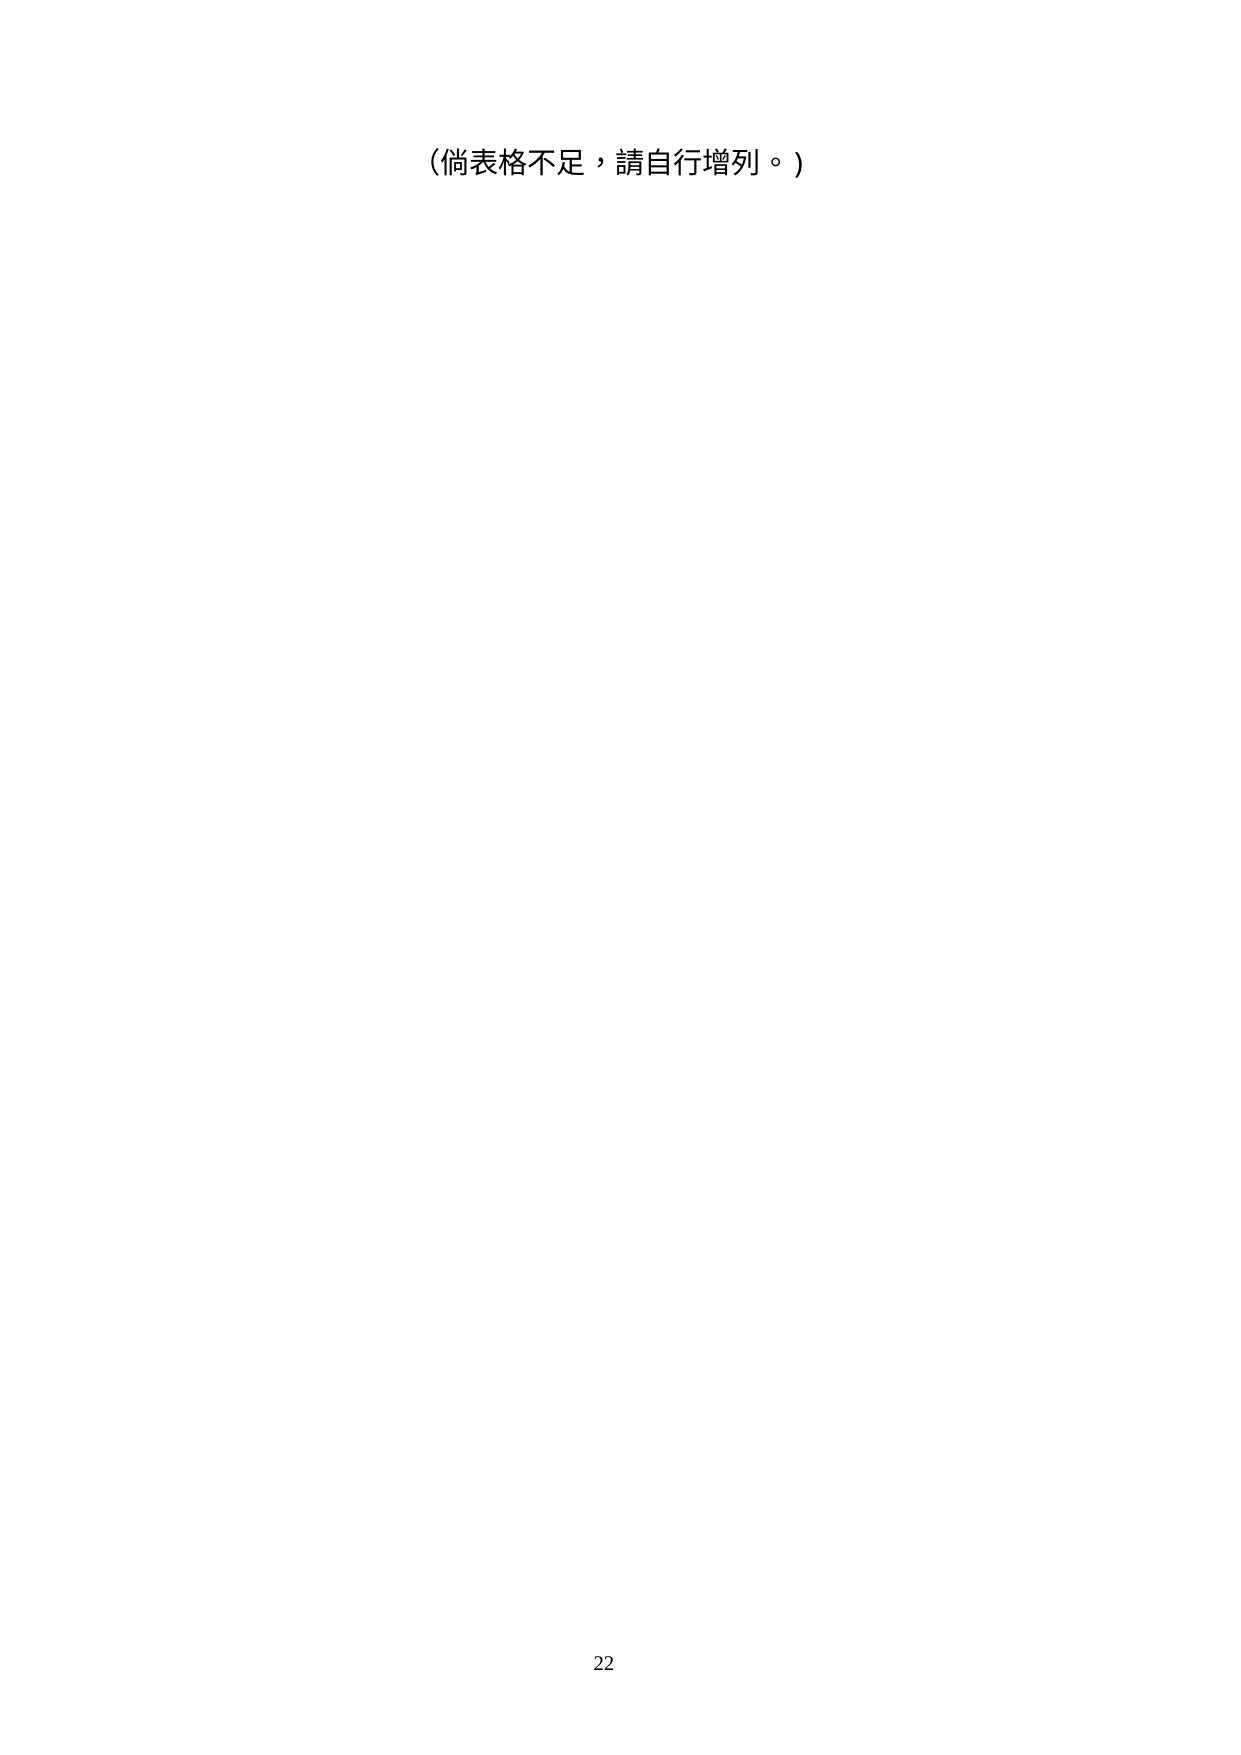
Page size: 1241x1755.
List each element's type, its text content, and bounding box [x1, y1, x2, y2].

text （倘表格不足，請自行增列。) [118, 120, 1100, 182]
